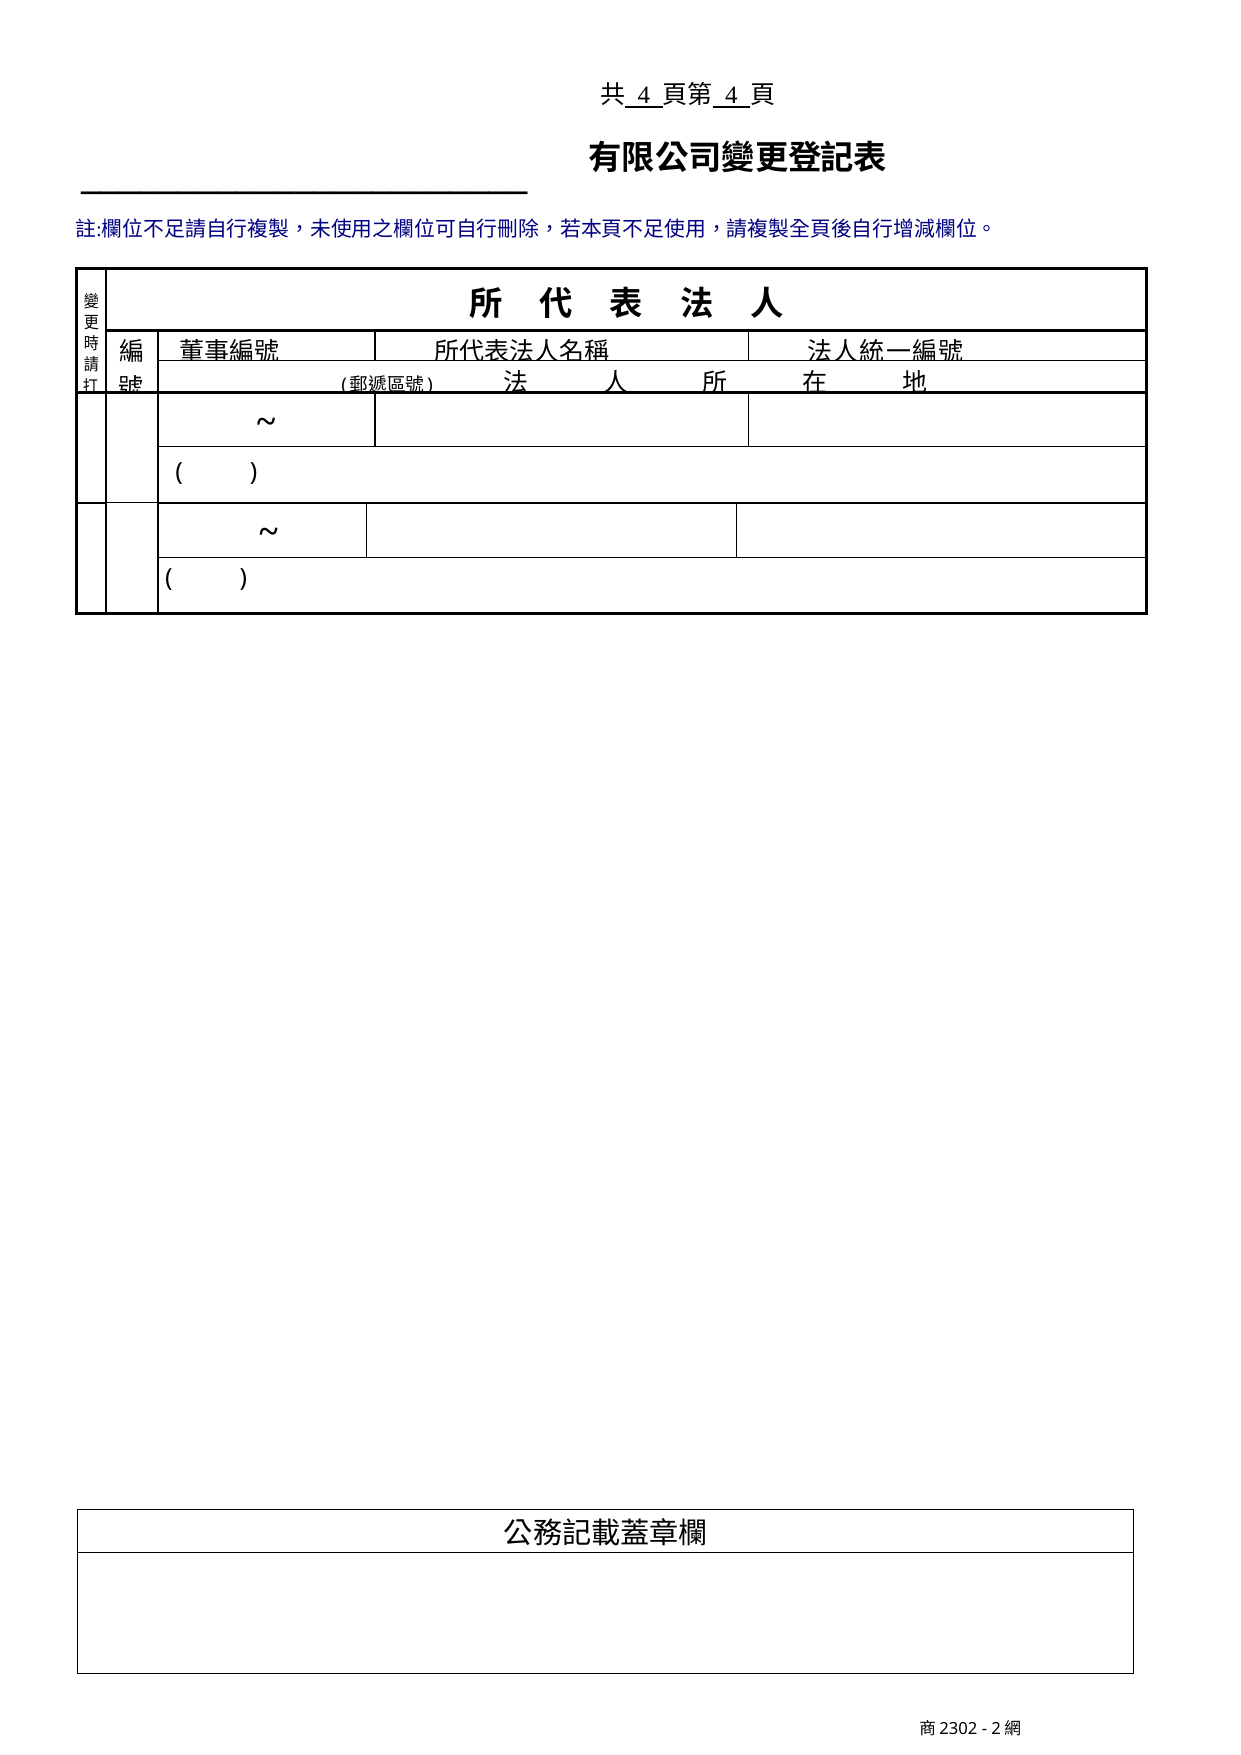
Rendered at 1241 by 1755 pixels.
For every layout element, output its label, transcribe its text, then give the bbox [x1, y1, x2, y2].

table_cell 編號 [107, 332, 157, 391]
table_cell 董事編號 [159, 332, 374, 360]
table_cell [737, 504, 1145, 557]
table_cell [159, 504, 246, 557]
table_cell [376, 394, 748, 446]
table_header 變更時請打 [78, 270, 105, 391]
table_header 所 代 表 法 人 [107, 270, 1145, 328]
table_cell [274, 558, 1145, 612]
table_cell [286, 394, 374, 446]
table_cell [292, 504, 366, 557]
table_cell [749, 394, 1145, 446]
table_cell [78, 504, 105, 612]
table_header [78, 118, 565, 212]
table_cell [107, 394, 157, 502]
table_header 有限公司變更登記表 [565, 118, 1015, 212]
table_header [1015, 118, 1147, 212]
table_cell [367, 504, 736, 557]
table_cell 所代表法人名稱 [376, 332, 748, 360]
table_cell [159, 394, 246, 446]
table_cell [274, 447, 1145, 502]
table_cell ~ [246, 504, 292, 557]
text 註:欄位不足請自行複製，未使用之欄位可自行刪除，若本頁不足使用，請複製全頁後自行增減欄位。 [75, 212, 1181, 242]
table_cell [107, 503, 157, 612]
table_cell [78, 394, 105, 502]
table_cell ( ) [159, 447, 274, 502]
table_cell (郵遞區號) 法 人 所 在 地 [159, 361, 1145, 391]
table_cell ~ [246, 394, 286, 446]
table_cell 法人統一編號 [749, 332, 1145, 360]
table_cell ( ) [159, 558, 274, 612]
